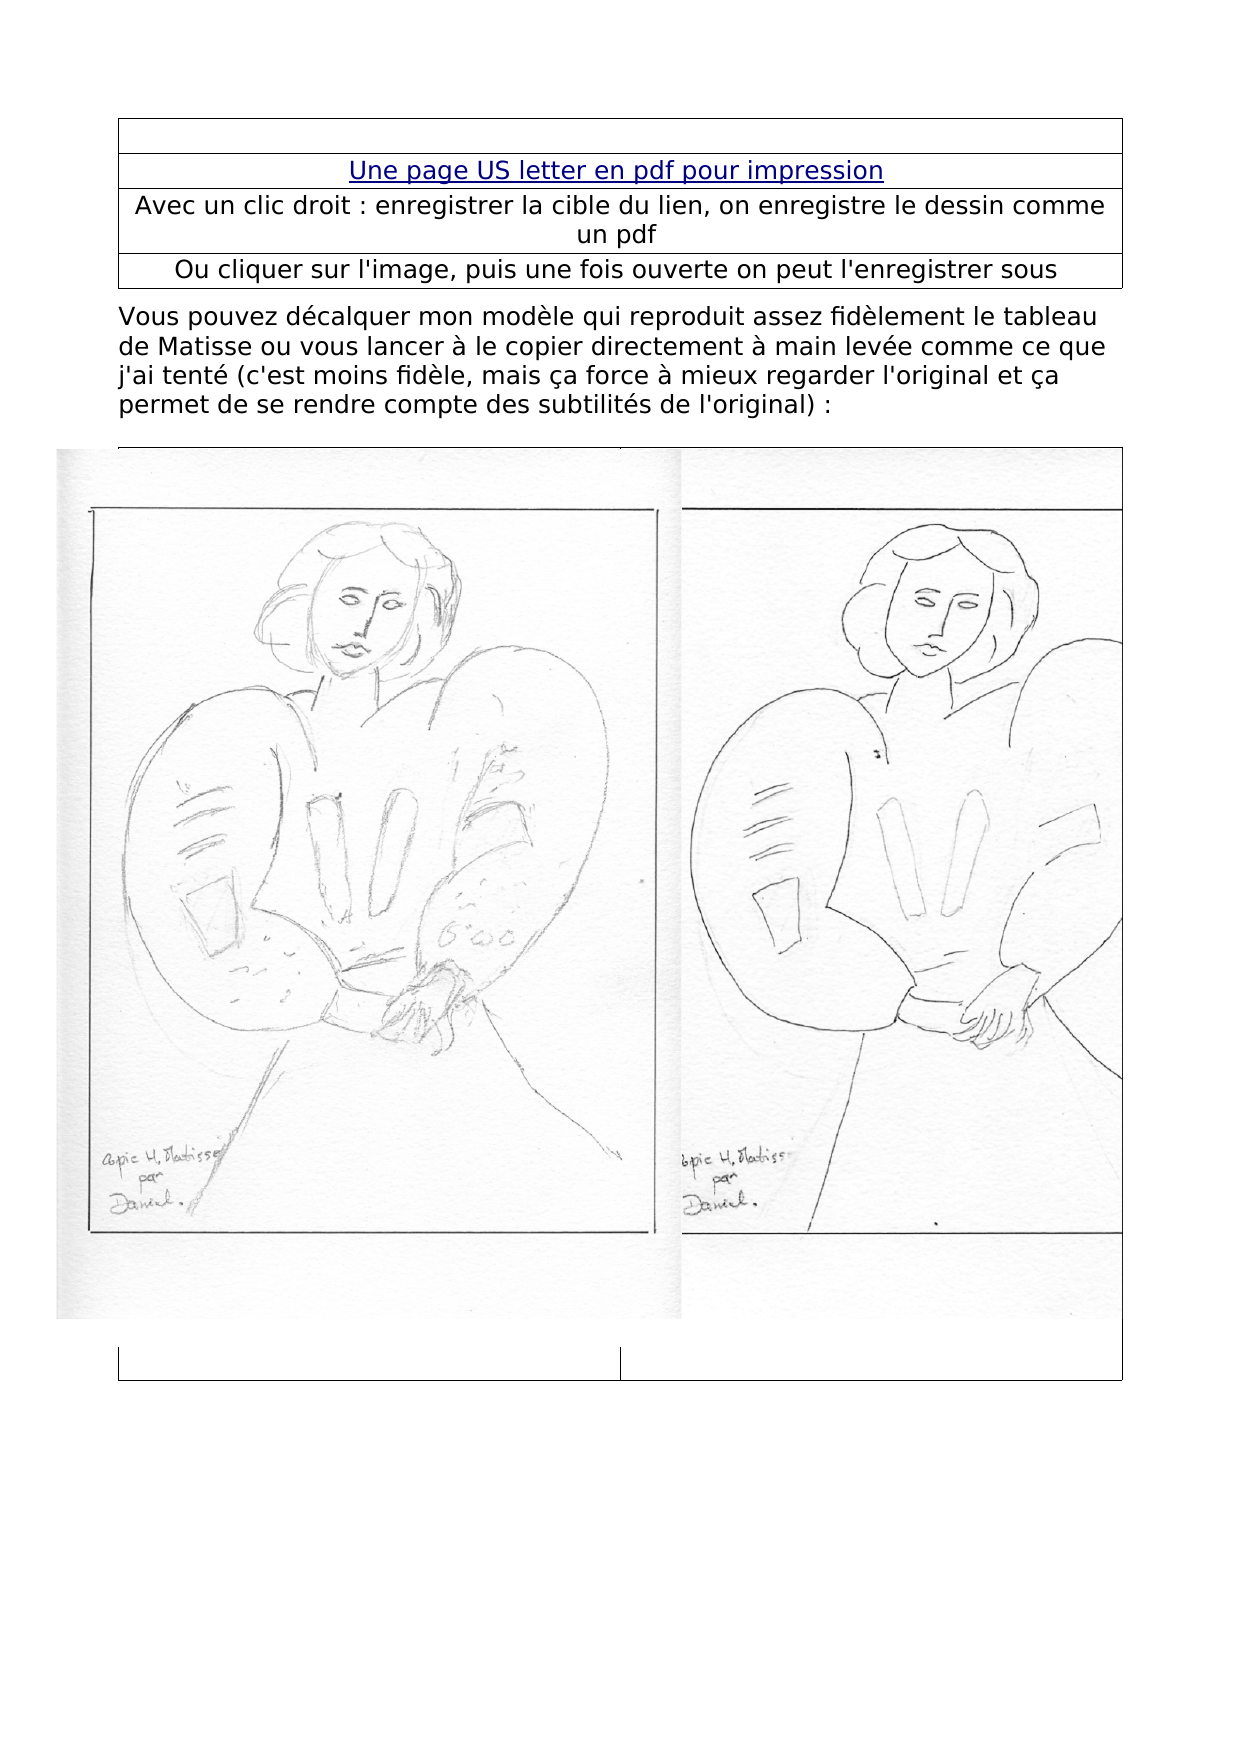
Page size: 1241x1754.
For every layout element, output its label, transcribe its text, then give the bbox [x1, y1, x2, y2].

table_cell Une page US letter en pdf pour impression [119, 154, 1122, 188]
table_cell Avec un clic droit : enregistrer la cible du lien, on enregistre le dessin comme un pdf [119, 189, 1122, 253]
table_header [621, 1319, 1122, 1379]
table_cell Ou cliquer sur l'image, puis une fois ouverte on peut l'enregistrer sous [119, 254, 1122, 288]
table_header [57, 1319, 682, 1379]
text Vous pouvez décalquer mon modèle qui reproduit assez fidèlement le tableau de Matisse ou vous lancer à le copier directement à main levée comme ce que j'ai tenté (c'est moins fidèle, mais ça force à mieux regarder l'original et ça permet de se rendre compte des subtilités de l'original) : [118, 303, 1122, 419]
picture [56, 449, 1123, 1319]
table_header [119, 119, 1122, 153]
